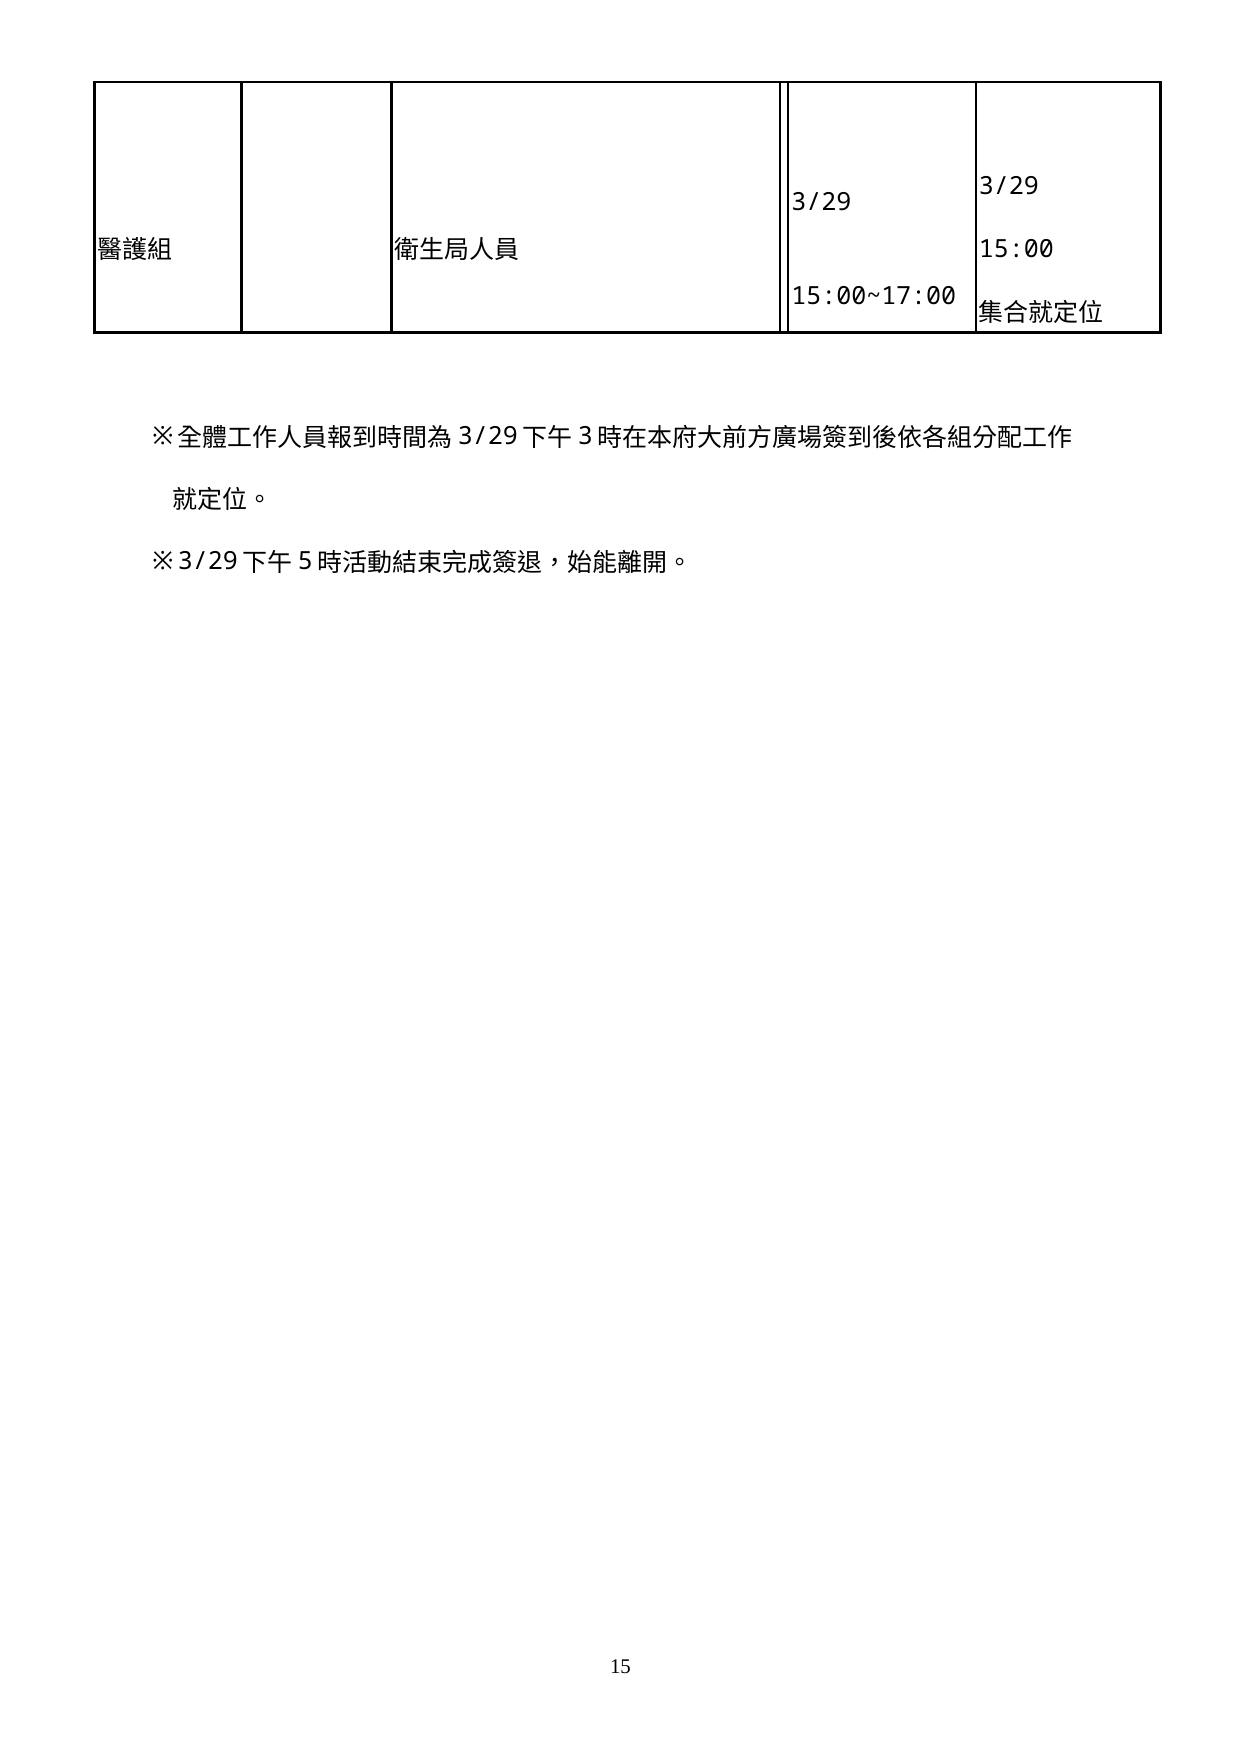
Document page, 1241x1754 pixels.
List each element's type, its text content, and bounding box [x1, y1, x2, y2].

table_cell [781, 83, 787, 331]
text ※全體工作人員報到時間為3/29下午3時在本府大前方廣場簽到後依各組分配工作就定位。 [148, 393, 1092, 518]
text ※3/29下午5時活動結束完成簽退，始能離開。 [148, 518, 1092, 581]
table_cell 醫護組 [96, 83, 240, 331]
table_cell 衛生局人員 [393, 83, 779, 331]
table_cell 3/29 15:00~17:00 [789, 83, 975, 331]
table_cell 3/29 15:00 集合就定位 [977, 83, 1159, 331]
table_cell [243, 83, 390, 331]
